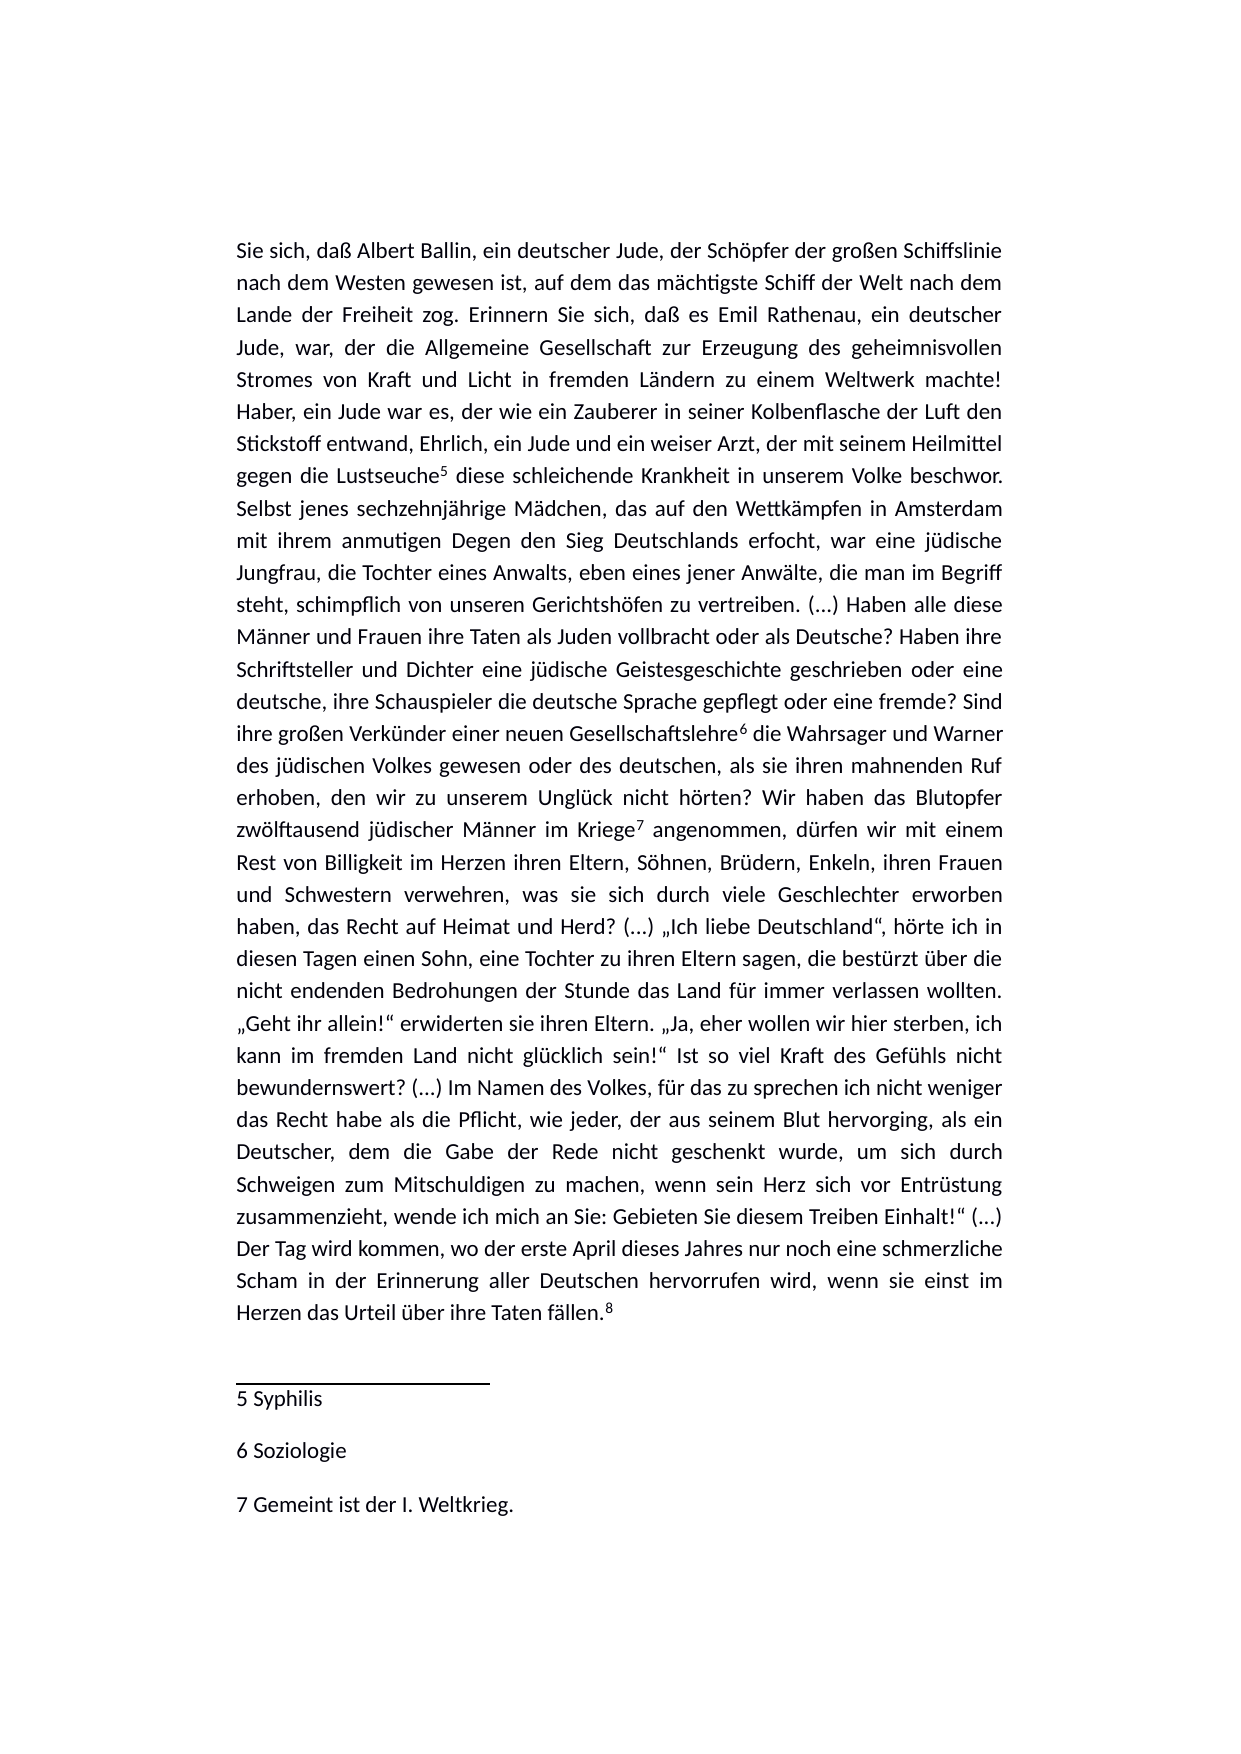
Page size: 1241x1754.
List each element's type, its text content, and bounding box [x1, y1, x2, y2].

text Syphilis [236, 1384, 1004, 1412]
text Soziologie [236, 1437, 1004, 1465]
text Gemeint ist der I. Weltkrieg. [236, 1490, 1004, 1518]
text In Ihrer Bekanntgabe vom neunundzwanzigsten März des Jahres hat die Staatsregierung die Acht über die Geschäftshäuser aller jüdischen Bürger verhängt. Beleidigende Inschriften: „Betrüger! Nicht kaufen! Den Juden den Tod!“, gemalte Wegweiser: „Nach Jerusalem!“ leuchteten an den Spiegelscheiben. Männer mit Knüppeln und Faustbüchsen hielten vor den Türen der Läden Wache, und zehn Stunden lang hat man die Hauptstadt zum Schauplatz der Belustigungen der Massen gemacht. (...) Jüdische Richter, Staatsanwälte und Ärzte werden aus ihren wohlverdienten Ämtern gestoßen, man sperrt ihren Söhnen und Töchtern die Schulen, treibt die Hochschullehrer von der Kanzel (...), beraubt die Leiter von Schauspielhäusern, Schauspieler und Sänger ihrer Bühnen, die Herausgeber von Zeitungen ihrer Blätter, stellt ganze Handbücher über jüdische Dichter und Schriftsteller zusammen, um unter ihnen die Wächter der sittlichen Ordnung des Tages zur Stummheit zu verurteilen (...). Es ist kein Zufall, daß so viele Juden auf deutschem Boden leben – es ist eine Folge gemeinschaftlichen Schicksals! Auf der Juden Wanderung durch die Jahrhunderte (...) hat Deutschland diesem unglücklichen großen Volke seit einem Jahrtausend Obdach geboten. Der Jude gehorchte seiner inneren Berufung, wenn es ihn dorthin zog, wo sein Leben gesichert war, wohin höchste Gelehrsamkeit sein auf Bildung beflissenes Herz lockte; Deutschland aber, das zerstückelte, zwischen zahlreichen Feinden ringende Deutschland gehorchte der Lehre seiner Freiheit, wenn es dem Gehetzten Zuflucht bot. Soll die Tat eines Jahrtausends ausgelöscht werden für immer? (...) Wenn Deutschland groß in der Welt wurde, so haben auch die Juden daran mitgewirkt. Haben sie nicht durch alle Zeiten sich dankbar für das Obdach erwiesen? Erinnern Sie sich, daß Albert Einstein, ein deutscher Jude war, der Erschütterer des Raumes, der wie Kopernikus über sich in das All griff und der Erde ein neues Weltbild geschenkt hat! Erinnern Sie sich, daß Albert Ballin, ein deutscher Jude, der Schöpfer der großen Schiffslinie nach dem Westen gewesen ist, auf dem das mächtigste Schiff der Welt nach dem Lande der Freiheit zog. Erinnern Sie sich, daß es Emil Rathenau, ein deutscher Jude, war, der die Allgemeine Gesellschaft zur Erzeugung des geheimnisvollen Stromes von Kraft und Licht in fremden Ländern zu einem Weltwerk machte! Haber, ein Jude war es, der wie ein Zauberer in seiner Kolbenflasche der Luft den Stickstoff entwand, Ehrlich, ein Jude und ein weiser Arzt, der mit seinem Heilmittel gegen die Lustseuche diese schleichende Krankheit in unserem Volke beschwor. Selbst jenes sechzehnjährige Mädchen, das auf den Wettkämpfen in Amsterdam mit ihrem anmutigen Degen den Sieg Deutschlands erfocht, war eine jüdische Jungfrau, die Tochter eines Anwalts, eben eines jener Anwälte, die man im Begriff steht, schimpflich von unseren Gerichtshöfen zu vertreiben. (...) Haben alle diese Männer und Frauen ihre Taten als Juden vollbracht oder als Deutsche? Haben ihre Schriftsteller und Dichter eine jüdische Geistesgeschichte geschrieben oder eine deutsche, ihre Schauspieler die deutsche Sprache gepflegt oder eine fremde? Sind ihre großen Verkünder einer neuen Gesellschaftslehre die Wahrsager und Warner des jüdischen Volkes gewesen oder des deutschen, als sie ihren mahnenden Ruf erhoben, den wir zu unserem Unglück nicht hörten? Wir haben das Blutopfer zwölftausend jüdischer Männer im Kriege angenommen, dürfen wir mit einem Rest von Billigkeit im Herzen ihren Eltern, Söhnen, Brüdern, Enkeln, ihren Frauen und Schwestern verwehren, was sie sich durch viele Geschlechter erworben haben, das Recht auf Heimat und Herd? (...) „Ich liebe Deutschland“, hörte ich in diesen Tagen einen Sohn, eine Tochter zu ihren Eltern sagen, die bestürzt über die nicht endenden Bedrohungen der Stunde das Land für immer verlassen wollten. „Geht ihr allein!“ erwiderten sie ihren Eltern. „Ja, eher wollen wir hier sterben, ich kann im fremden Land nicht glücklich sein!“ Ist so viel Kraft des Gefühls nicht bewundernswert? (...) Im Namen des Volkes, für das zu sprechen ich nicht weniger das Recht habe als die Pflicht, wie jeder, der aus seinem Blut hervorging, als ein Deutscher, dem die Gabe der Rede nicht geschenkt wurde, um sich durch Schweigen zum Mitschuldigen zu machen, wenn sein Herz sich vor Entrüstung zusammenzieht, wende ich mich an Sie: Gebieten Sie diesem Treiben Einhalt!“ (...) Der Tag wird kommen, wo der erste April dieses Jahres nur noch eine schmerzliche Scham in der Erinnerung aller Deutschen hervorrufen wird, wenn sie einst im Herzen das Urteil über ihre Taten fällen. [236, 236, 1004, 1326]
